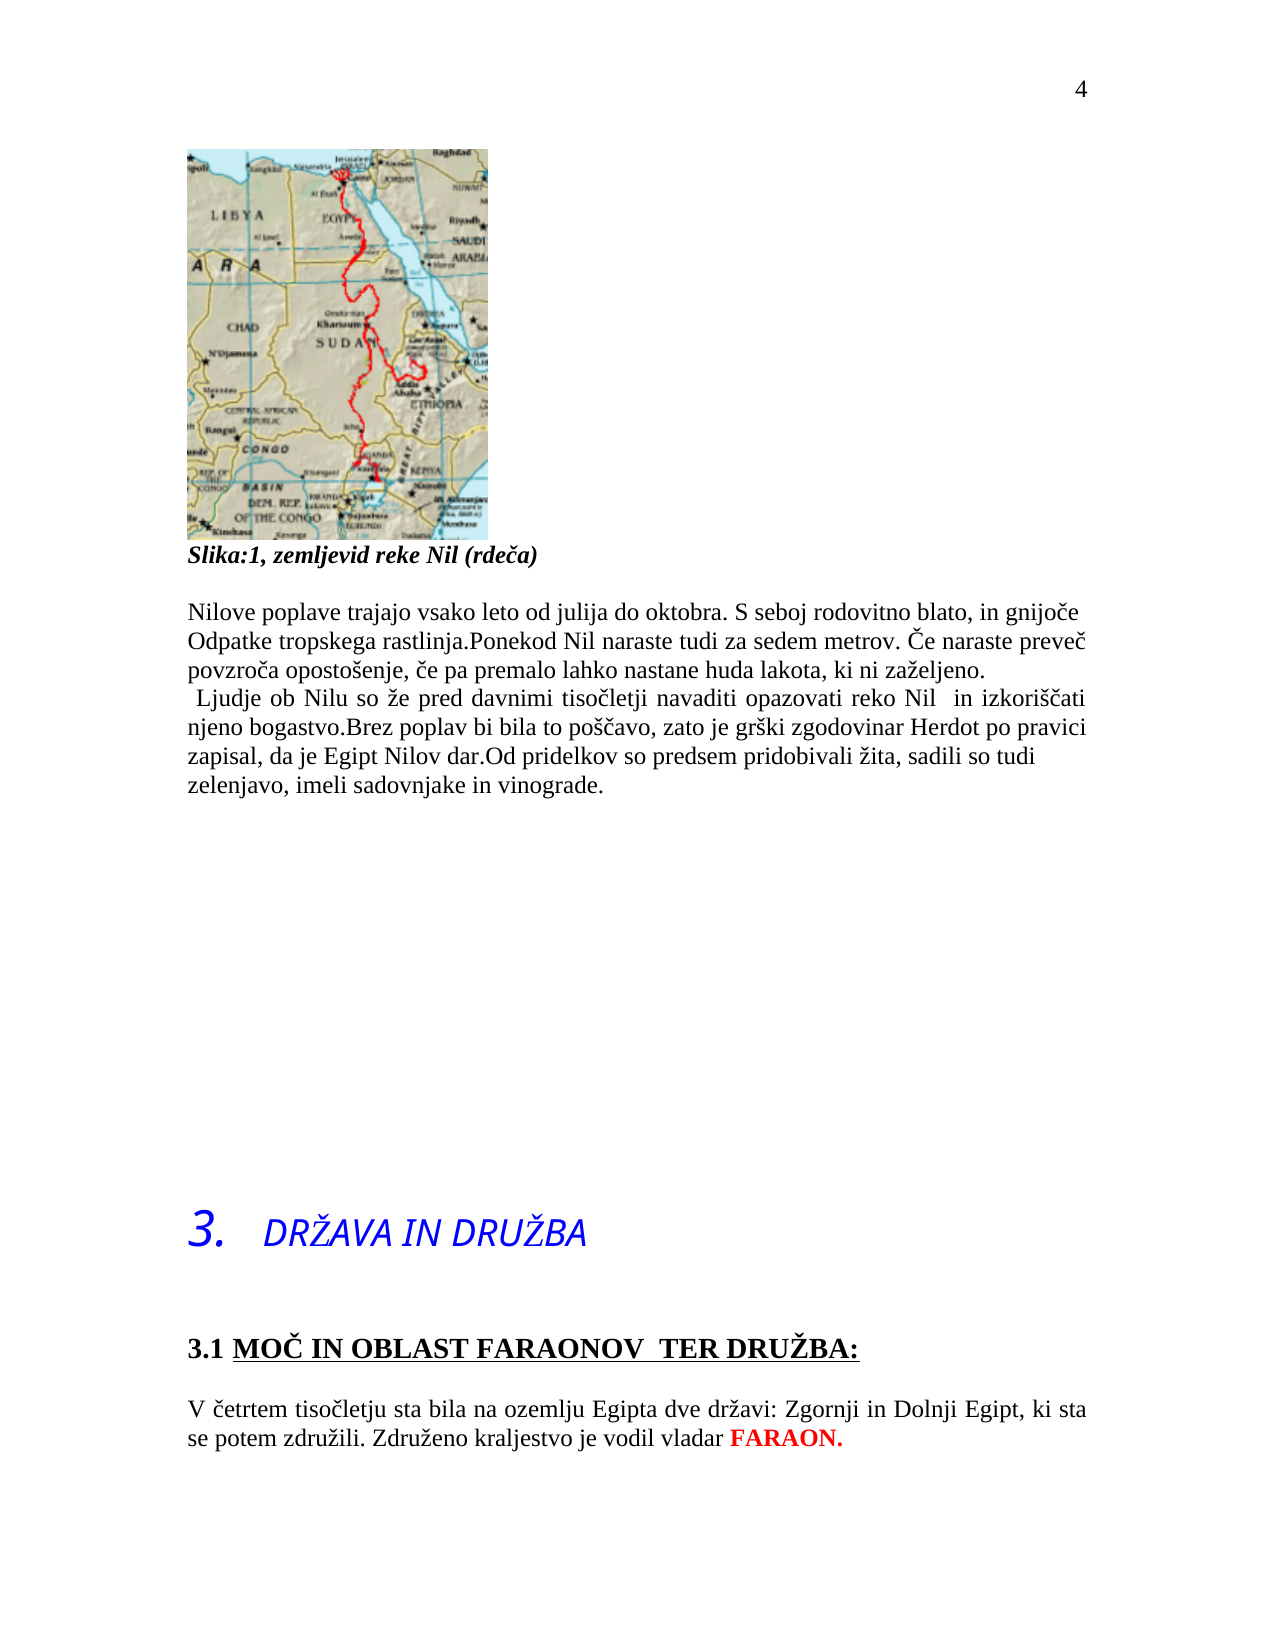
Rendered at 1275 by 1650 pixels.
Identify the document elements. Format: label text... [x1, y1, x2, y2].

list MOČ IN OBLAST FARAONOV TER DRUŽBA: [187, 1332, 1087, 1365]
text Ljudje ob Nilu so že pred davnimi tisočletji navaditi opazovati reko Nil in izkoriščati njeno bogastvo.Brez poplav bi bila to poščavo, zato je grški zgodovinar Herdot po pravici [187, 683, 1087, 741]
picture [187, 149, 488, 540]
text V četrtem tisočletju sta bila na ozemlju Egipta dve državi: Zgornji in Dolnji Egipt, ki sta se potem združili. Združeno kraljestvo je vodil vladar FARAON. [187, 1394, 1087, 1451]
text Odpatke tropskega rastlinja.Ponekod Nil naraste tudi za sedem metrov. Če naraste preveč povzroča opostošenje, če pa premalo lahko nastane huda lakota, ki ni zaželjeno. [187, 626, 1087, 683]
text zapisal, da je Egipt Nilov dar.Od pridelkov so predsem pridobivali žita, sadili so tudi [187, 741, 1087, 770]
text Slika:1, zemljevid reke Nil (rdeča) [187, 540, 1087, 568]
text Nilove poplave trajajo vsako leto od julija do oktobra. S seboj rodovitno blato, in gnijoče [187, 597, 1087, 626]
text zelenjavo, imeli sadovnjake in vinograde. [187, 770, 1087, 798]
list DRŽAVA IN DRUŽBA [187, 1193, 1087, 1262]
